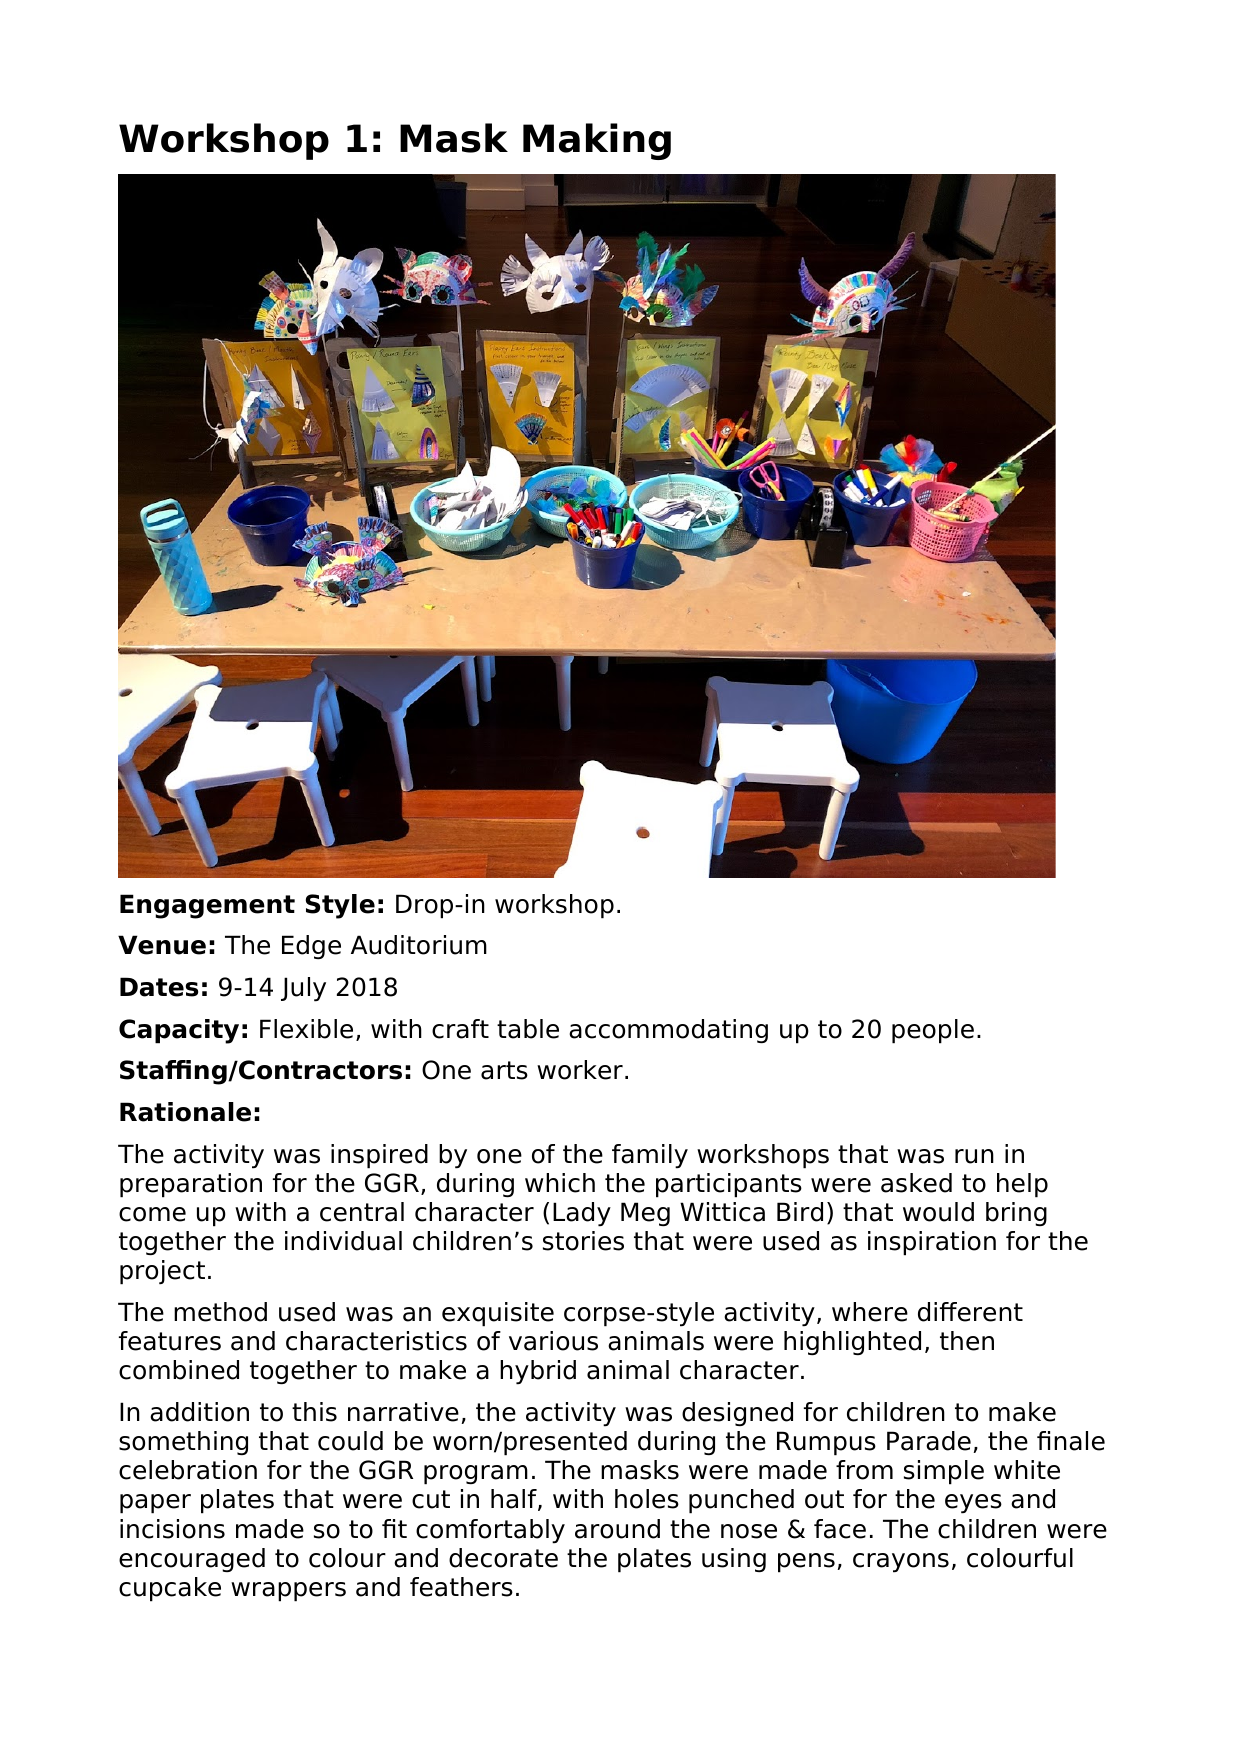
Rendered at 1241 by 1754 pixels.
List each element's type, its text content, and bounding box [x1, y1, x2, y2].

subtitle Workshop 1: Mask Making [118, 118, 1122, 162]
text Engagement Style: Drop-in workshop. [118, 890, 1122, 919]
picture [118, 174, 1056, 878]
text Rationale: [118, 1098, 1122, 1127]
text Capacity: Flexible, with craft table accommodating up to 20 people. [118, 1015, 1122, 1044]
text Dates: 9-14 July 2018 [118, 973, 1122, 1002]
text The method used was an exquisite corpse-style activity, where different features and characteristics of various animals were highlighted, then combined together to make a hybrid animal character. [118, 1298, 1122, 1386]
text Venue: The Edge Auditorium [118, 932, 1122, 961]
text The activity was inspired by one of the family workshops that was run in preparation for the GGR, during which the participants were asked to help come up with a central character (Lady Meg Wittica Bird) that would bring together the individual children’s stories that were used as inspiration for the project. [118, 1140, 1122, 1286]
text In addition to this narrative, the activity was designed for children to make something that could be worn/presented during the Rumpus Parade, the finale celebration for the GGR program. The masks were made from simple white paper plates that were cut in half, with holes punched out for the eyes and incisions made so to fit comfortably around the nose & face. The children were encouraged to colour and decorate the plates using pens, crayons, colourful cupcake wrappers and feathers. [118, 1398, 1122, 1602]
text Staffing/Contractors: One arts worker. [118, 1057, 1122, 1086]
